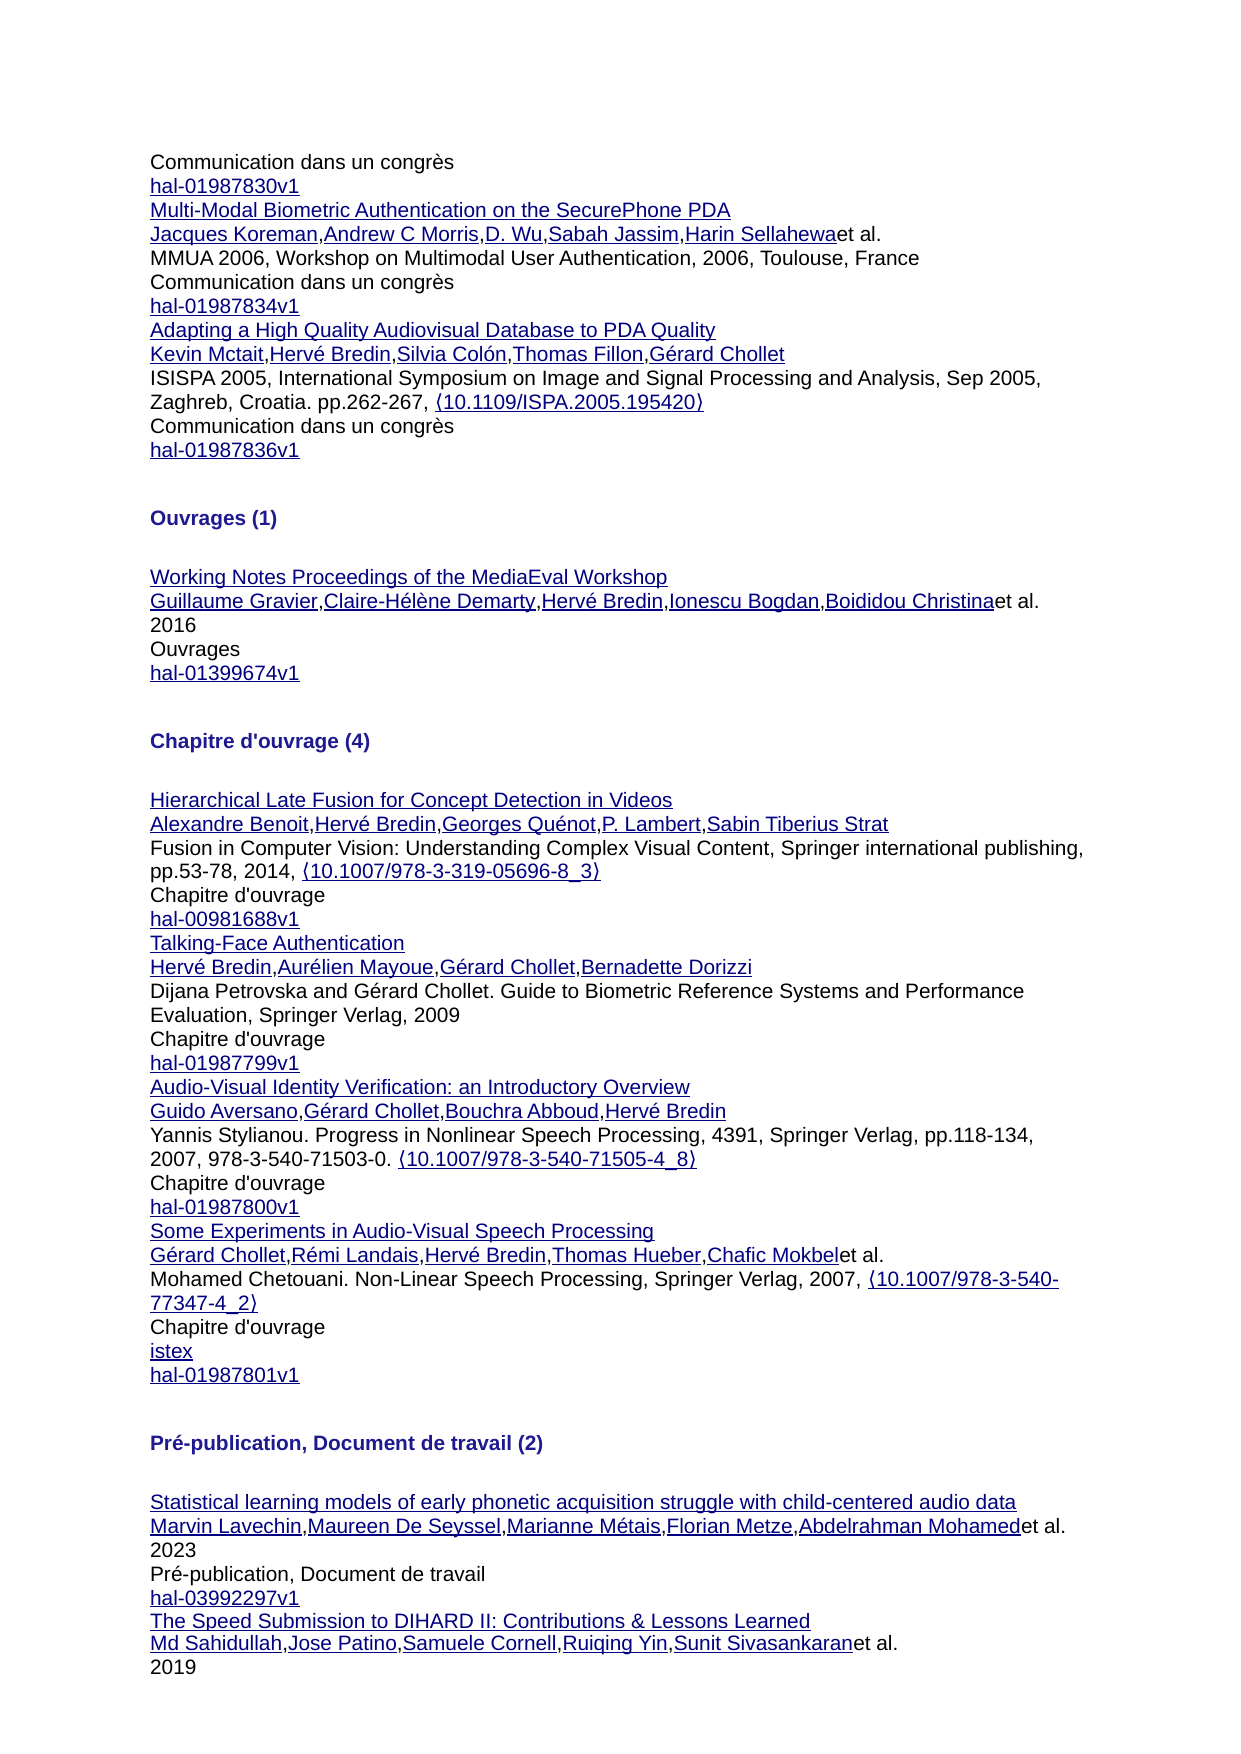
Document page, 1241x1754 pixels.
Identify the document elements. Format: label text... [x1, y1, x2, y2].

table_cell Talking-Face Authentication Hervé Bredin,Aurélien Mayoue,Gérard Chollet,Bernadette Dorizzi Dijana Petrovska and Gérard Chollet. Guide to Biometric Reference Systems and Performance Evaluation, Springer Verlag, 2009 Chapitre d'ouvrage hal-01987799v1 [150, 931, 1090, 1075]
table_cell Adapting a High Quality Audiovisual Database to PDA Quality Kevin Mctait,Hervé Bredin,Silvia Colón,Thomas Fillon,Gérard Chollet ISISPA 2005, International Symposium on Image and Signal Processing and Analysis, Sep 2005, Zaghreb, Croatia. pp.262-267, ⟨10.1109/ISPA.2005.195420⟩ Communication dans un congrès hal-01987836v1 [150, 318, 1090, 461]
table_header Working Notes Proceedings of the MediaEval Workshop Guillaume Gravier,Claire-Hélène Demarty,Hervé Bredin,Ionescu Bogdan,Boididou Christinaet al. 2016 Ouvrages hal-01399674v1 [150, 565, 1090, 684]
subtitle Chapitre d'ouvrage (4) [150, 729, 1090, 753]
subtitle Pré-publication, Document de travail (2) [150, 1431, 1090, 1455]
table_cell Some Experiments in Audio-Visual Speech Processing Gérard Chollet,Rémi Landais,Hervé Bredin,Thomas Hueber,Chafic Mokbelet al. Mohamed Chetouani. Non-Linear Speech Processing, Springer Verlag, 2007, ⟨10.1007/978-3-540-77347-4_2⟩ Chapitre d'ouvrage istex hal-01987801v1 [150, 1219, 1090, 1386]
subtitle Ouvrages (1) [150, 506, 1090, 530]
table_cell Multi-Modal Biometric Authentication on the SecurePhone PDA Jacques Koreman,Andrew C Morris,D. Wu,Sabah Jassim,Harin Sellahewaet al. MMUA 2006, Workshop on Multimodal User Authentication, 2006, Toulouse, France Communication dans un congrès hal-01987834v1 [150, 198, 1090, 318]
table_cell The Speed Submission to DIHARD II: Contributions & Lessons Learned Md Sahidullah,Jose Patino,Samuele Cornell,Ruiqing Yin,Sunit Sivasankaranet al. 2019 [150, 1609, 1090, 1679]
table_header Hierarchical Late Fusion for Concept Detection in Videos Alexandre Benoit,Hervé Bredin,Georges Quénot,P. Lambert,Sabin Tiberius Strat Fusion in Computer Vision: Understanding Complex Visual Content, Springer international publishing, pp.53-78, 2014, ⟨10.1007/978-3-319-05696-8_3⟩ Chapitre d'ouvrage hal-00981688v1 [150, 788, 1090, 931]
table_cell Audio-Visual Identity Verification: an Introductory Overview Guido Aversano,Gérard Chollet,Bouchra Abboud,Hervé Bredin Yannis Stylianou. Progress in Nonlinear Speech Processing, 4391, Springer Verlag, pp.118-134, 2007, 978-3-540-71503-0. ⟨10.1007/978-3-540-71505-4_8⟩ Chapitre d'ouvrage hal-01987800v1 [150, 1075, 1090, 1219]
table_cell Communication dans un congrès hal-01987830v1 [150, 150, 1090, 198]
table_header Statistical learning models of early phonetic acquisition struggle with child-centered audio data Marvin Lavechin,Maureen De Seyssel,Marianne Métais,Florian Metze,Abdelrahman Mohamedet al. 2023 Pré-publication, Document de travail hal-03992297v1 [150, 1490, 1090, 1609]
